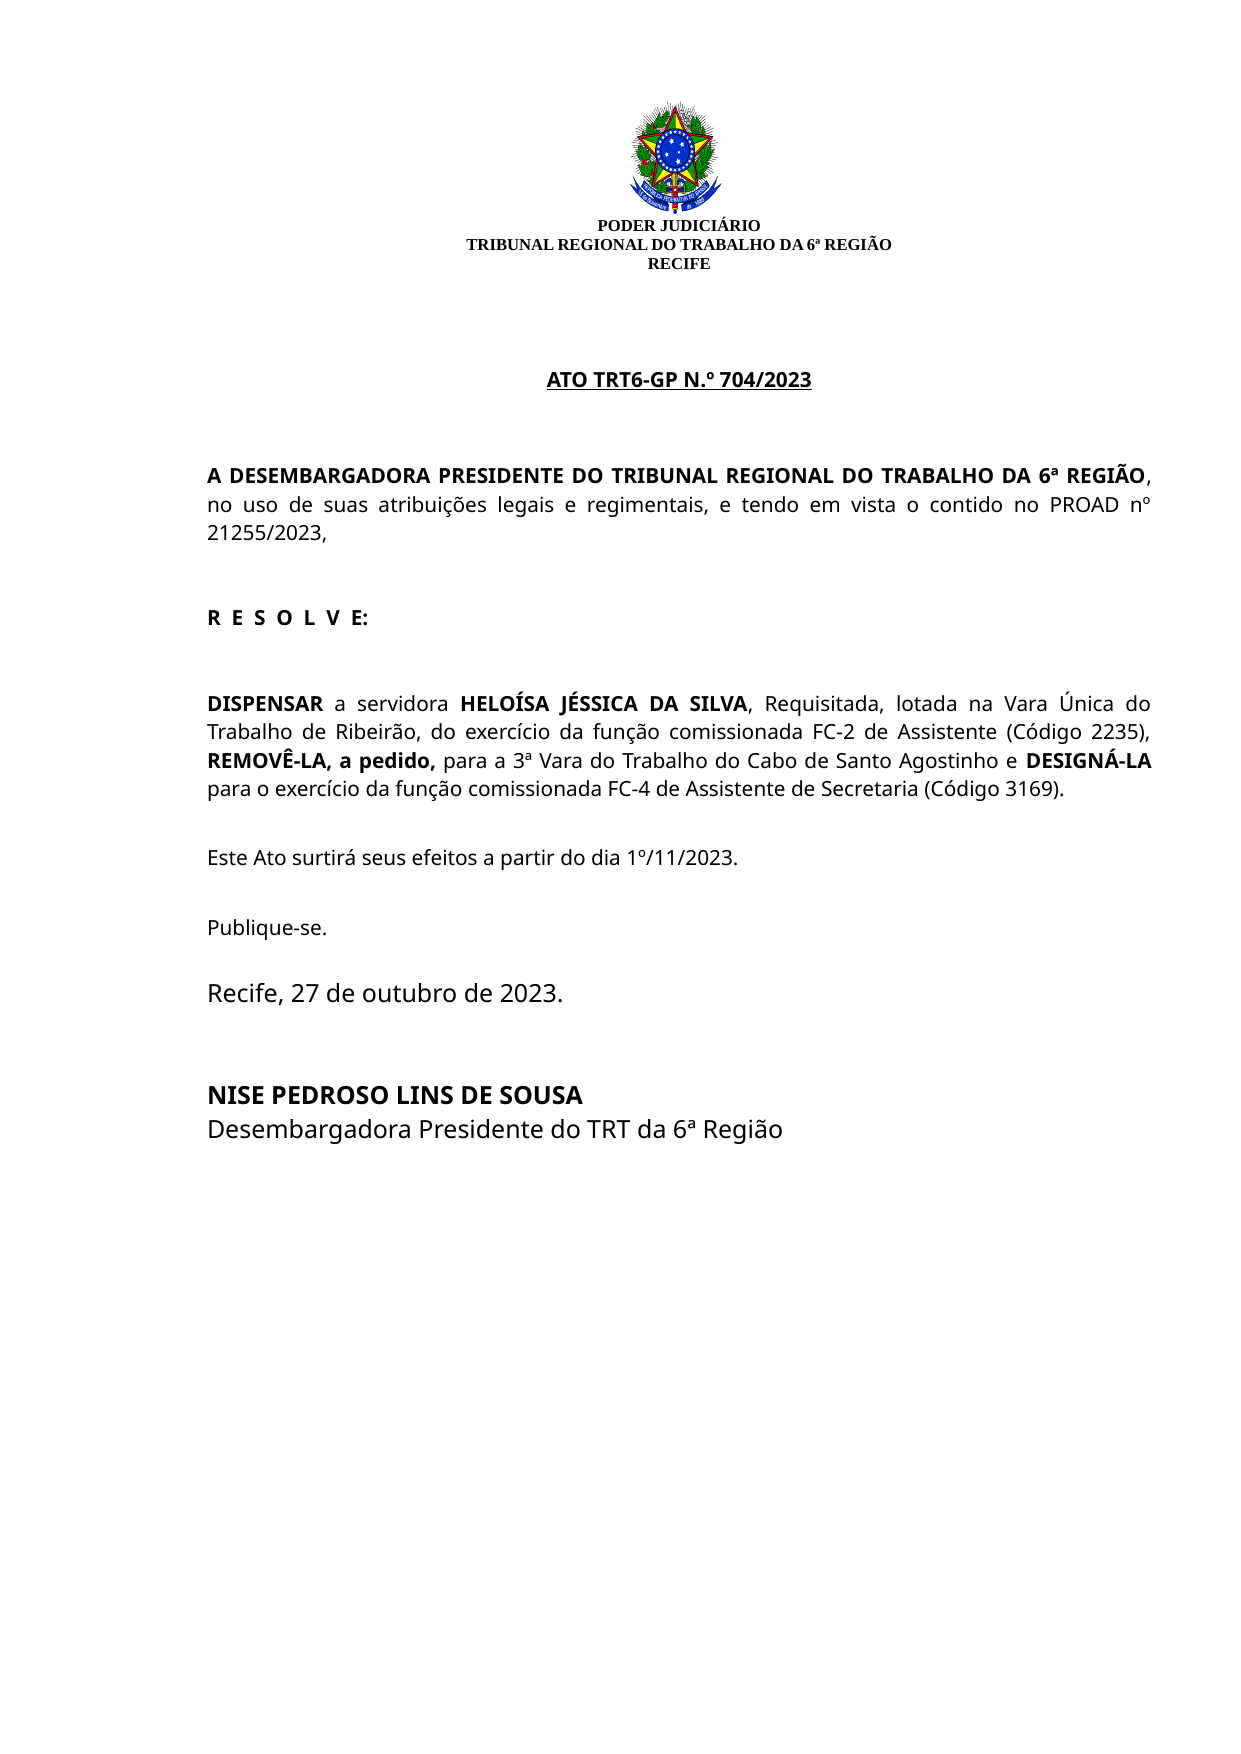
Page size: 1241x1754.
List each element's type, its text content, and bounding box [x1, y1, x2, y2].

text R E S O L V E: [207, 603, 1152, 632]
text PODER JUDICIÁRIO [207, 216, 1152, 235]
text A DESEMBARGADORA PRESIDENTE DO TRIBUNAL REGIONAL DO TRABALHO DA 6ª REGIÃO, no uso de suas atribuições legais e regimentais, e tendo em vista o contido no PROAD nº 21255/2023, [207, 461, 1152, 547]
picture [625, 98, 724, 216]
text Este Ato surtirá seus efeitos a partir do dia 1º/11/2023. [207, 843, 1152, 872]
text Recife, 27 de outubro de 2023. [207, 975, 1152, 1009]
text Publique-se. [207, 913, 1152, 941]
text ATO TRT6-GP N.º 704/2023 [207, 365, 1152, 393]
text DISPENSAR a servidora HELOÍSA JÉSSICA DA SILVA, Requisitada, lotada na Vara Única do Trabalho de Ribeirão, do exercício da função comissionada FC-2 de Assistente (Código 2235), REMOVÊ-LA, a pedido, para a 3ª Vara do Trabalho do Cabo de Santo Agostinho e DESIGNÁ-LA para o exercício da função comissionada FC-4 de Assistente de Secretaria (Código 3169). [207, 689, 1152, 803]
text NISE PEDROSO LINS DE SOUSA [207, 1078, 1152, 1112]
text Desembargadora Presidente do TRT da 6ª Região [207, 1112, 1152, 1146]
text RECIFE [207, 254, 1152, 273]
text TRIBUNAL REGIONAL DO TRABALHO DA 6ª REGIÃO [207, 235, 1152, 254]
